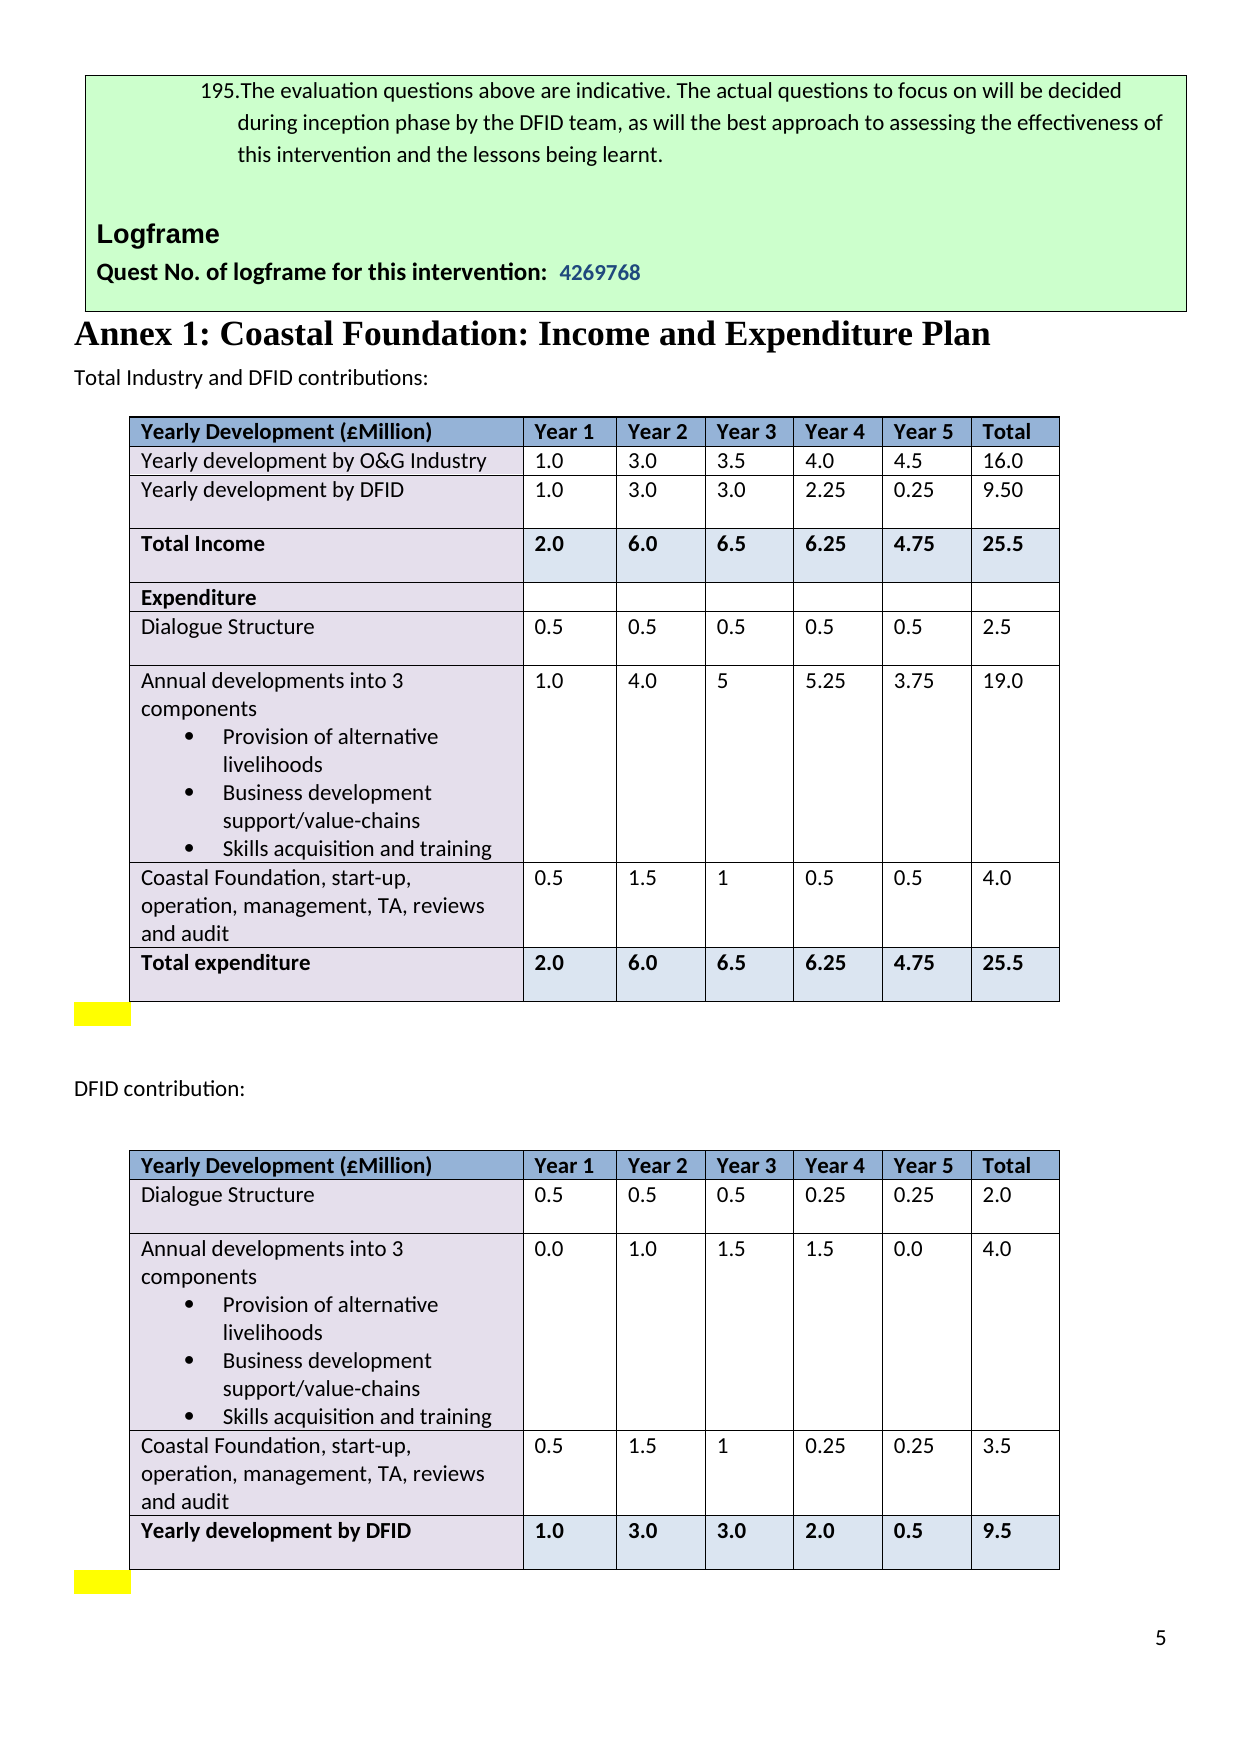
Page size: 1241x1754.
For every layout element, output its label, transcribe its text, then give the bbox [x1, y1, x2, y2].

table_cell 3.0 [617, 447, 705, 474]
table_header Total [972, 1151, 1059, 1179]
table_cell 0.25 [883, 476, 971, 528]
table_cell Yearly development by DFID [130, 476, 523, 528]
table_cell 0.0 [524, 1234, 616, 1430]
table_cell 16.0 [972, 447, 1059, 474]
table_cell 0.5 [794, 863, 882, 947]
table_cell 4.0 [972, 1234, 1059, 1430]
table_header Year 1 [524, 418, 616, 446]
text DFID contribution: [74, 1074, 1166, 1102]
table_cell 1 [706, 1431, 793, 1515]
table_cell 4.0 [794, 447, 882, 474]
table_cell 25.5 [972, 948, 1059, 1001]
table_cell 1.0 [617, 1234, 705, 1430]
table_cell Dialogue Structure [130, 612, 523, 665]
table_header Year 1 [524, 1151, 616, 1179]
table_cell 0.5 [524, 612, 616, 665]
table_header Year 3 [706, 418, 793, 446]
table_header Yearly Development (£Million) [130, 418, 523, 446]
table_cell 2.0 [524, 948, 616, 1001]
table_cell 1.5 [617, 1431, 705, 1515]
table_cell 6.0 [617, 529, 705, 582]
table_cell Coastal Foundation, start-up, operation, management, TA, reviews and audit [130, 863, 523, 947]
table_cell 4.75 [883, 529, 971, 582]
table_cell [883, 583, 971, 611]
table_cell 4.5 [883, 447, 971, 474]
table_header Yearly Development (£Million) [130, 1151, 523, 1179]
table_cell 2.5 [972, 612, 1059, 665]
subtitle Annex 1: Coastal Foundation: Income and Expenditure Plan [74, 312, 1166, 353]
table_cell 4.0 [617, 666, 705, 862]
table_cell 3.0 [706, 1516, 793, 1569]
table_cell 1.0 [524, 666, 616, 862]
table_cell Yearly development by O&G Industry [130, 447, 523, 474]
table_cell 1.5 [706, 1234, 793, 1430]
table_cell 0.5 [524, 1431, 616, 1515]
table_cell 6.25 [794, 948, 882, 1001]
table_cell 5 [706, 666, 793, 862]
table_cell 0.25 [883, 1431, 971, 1515]
table_cell 4.75 [883, 948, 971, 1001]
table_cell 0.5 [706, 612, 793, 665]
table_cell 3.0 [617, 1516, 705, 1569]
table_cell 0.5 [617, 1180, 705, 1233]
table_cell Annual developments into 3 components Provision of alternative livelihoods Business development support/value-chains Skills acquisition and training [130, 1234, 523, 1430]
table_cell 9.50 [972, 476, 1059, 528]
table_cell [524, 583, 616, 611]
table_cell 3.75 [883, 666, 971, 862]
table_cell 6.0 [617, 948, 705, 1001]
table_cell 1.5 [617, 863, 705, 947]
table_cell 0.5 [794, 612, 882, 665]
table_cell 0.0 [883, 1234, 971, 1430]
table_cell 2.0 [972, 1180, 1059, 1233]
table_cell 2.0 [794, 1516, 882, 1569]
table_cell 0.5 [706, 1180, 793, 1233]
table_cell 3.0 [617, 476, 705, 528]
table_cell 0.5 [883, 863, 971, 947]
table_cell [617, 583, 705, 611]
table_cell [794, 583, 882, 611]
table_header Year 2 [617, 418, 705, 446]
table_cell 9.5 [972, 1516, 1059, 1569]
table_cell 0.5 [524, 1180, 616, 1233]
table_cell [972, 583, 1059, 611]
text Total Industry and DFID contributions: [74, 363, 1166, 391]
table_cell 2.25 [794, 476, 882, 528]
table_cell 1.0 [524, 1516, 616, 1569]
table_cell Total Income [130, 529, 523, 582]
table_header Year 4 [794, 418, 882, 446]
table_cell 2.0 [524, 529, 616, 582]
table_cell 0.5 [883, 1516, 971, 1569]
table_cell 3.5 [972, 1431, 1059, 1515]
table_cell 0.5 [617, 612, 705, 665]
table_cell [706, 583, 793, 611]
table_cell Expenditure [130, 583, 523, 611]
table_cell 0.5 [524, 863, 616, 947]
table_cell 6.25 [794, 529, 882, 582]
table_cell Annual developments into 3 components Provision of alternative livelihoods Business development support/value-chains Skills acquisition and training [130, 666, 523, 862]
table_cell 0.25 [794, 1180, 882, 1233]
table_cell Total expenditure [130, 948, 523, 1001]
table_cell 0.25 [883, 1180, 971, 1233]
table_header Year 5 [883, 418, 971, 446]
table_header Year 2 [617, 1151, 705, 1179]
table_cell Yearly development by DFID [130, 1516, 523, 1569]
table_cell 6.5 [706, 529, 793, 582]
table_cell 19.0 [972, 666, 1059, 862]
table_cell 3.0 [706, 476, 793, 528]
table_cell 1.0 [524, 447, 616, 474]
table_cell 5.25 [794, 666, 882, 862]
table_cell 25.5 [972, 529, 1059, 582]
table_cell 0.25 [794, 1431, 882, 1515]
table_cell Coastal Foundation, start-up, operation, management, TA, reviews and audit [130, 1431, 523, 1515]
table_header Total [972, 418, 1059, 446]
table_header Year 4 [794, 1151, 882, 1179]
table_cell 1.5 [794, 1234, 882, 1430]
table_cell 1.0 [524, 476, 616, 528]
table_cell 4.0 [972, 863, 1059, 947]
table_cell How will progress and results be monitored, measured and evaluated? Monitoring and evaluation will be a critical function for the programme, serving several distinct purposes: Monitoring, measurement and evaluation of the results; Generating audits of expenditure by the project to ensure proper application of funds and avoid corruption; Providing guidance within the life of the programme on the evolution and pace of development of operational modalities of the dialogue and foundation; Providing the basis for the evaluation of the effectiveness of the innovative features of the programme – especially oil and gas CSR engagement , both during the life of the foundation and if and when it is terminated; Identifying delivery failures on behalf of government, community and oil and gas partners, which call for risk mitigation or corrective adjustments in the design, pace of roll-out or sequencing of implementation; Building the skills of partners to M&E, thereby promoting development and sustainability benefits beyond the programme. Because of the innovative nature of the programme, external M&E will be an essential component, focussed on outcomes and impact, and of identifying and attributing the combined effect of the Foundation and Dialogue Structure on the desired impact. Given that the Foundation will be a new entity, and will have limited internal capacity for M&E, a significant M&E component will also be included in the service provider’s Terms of Reference. At the same time, the design of an M&E system for the programme faces important challenges: The fact that it is not possible at present to identify what results there will be, as no activities have yet been identified beyond the dialogue structure; The need for special consideration to be given to the close relationship between the Foundation and other donor and oil and gas CSR programmes; The main thrust of the programme is the provision of development partner funds to promote CSR spending in prioritised sectors to build trusted relationships and deliver jobs and incomes for communities vulnerable to change in the region. There is a prima facie presumption that if funds are properly spent on strategically targeted interventions through well-managed projects, that the project outputs will indeed contribute to the generation of the targeted outcomes and that monitoring of processes, can go a long way to giving assurance that project outcome will be advanced. However, there are limitations to this argument. In particular, the project is not aiming simply to increase gross spending in selected sectors, but aims to improve relationships, increase incomes and create jobs. These important dimensions cannot generally be measured without direct recourse to the beneficiaries themselves. As a result, significant emphasis in M&E should be placed on the generation and analysis of information on how project benefits are distributed according to these dimensions. Audit The programme is expected to support the provision of a mechanism for the channelling of very substantial funds to be spent in a context where petty corruption is endemic, although much less pervasive than many other development contexts. Seen in this light the audit function for the programme is absolutely critical. The audit regime should be designed to accommodate the phasing of the project in terms of the control of funds. The internal audit function will be established within the office of the Foundation Fund Manager from the start of the project. Whilst internal auditing will be a continuous process, formal internal audit reports will be prepared on a quarterly basis. The programme and Foundation will also be subject to an annual external audit. Evaluation Plan Table 11: Coastal Foundation Evaluation Plan The evaluation questions above are indicative. The actual questions to focus on will be decided during inception phase by the DFID team, as will the best approach to assessing the effectiveness of this intervention and the lessons being learnt. Logframe Quest No. of logframe for this intervention: 4269768 [86, 76, 1186, 311]
table_cell 6.5 [706, 948, 793, 1001]
table_header Year 5 [883, 1151, 971, 1179]
table_cell Dialogue Structure [130, 1180, 523, 1233]
table_cell 1 [706, 863, 793, 947]
table_header Year 3 [706, 1151, 793, 1179]
table_cell 0.5 [883, 612, 971, 665]
table_cell 3.5 [706, 447, 793, 474]
